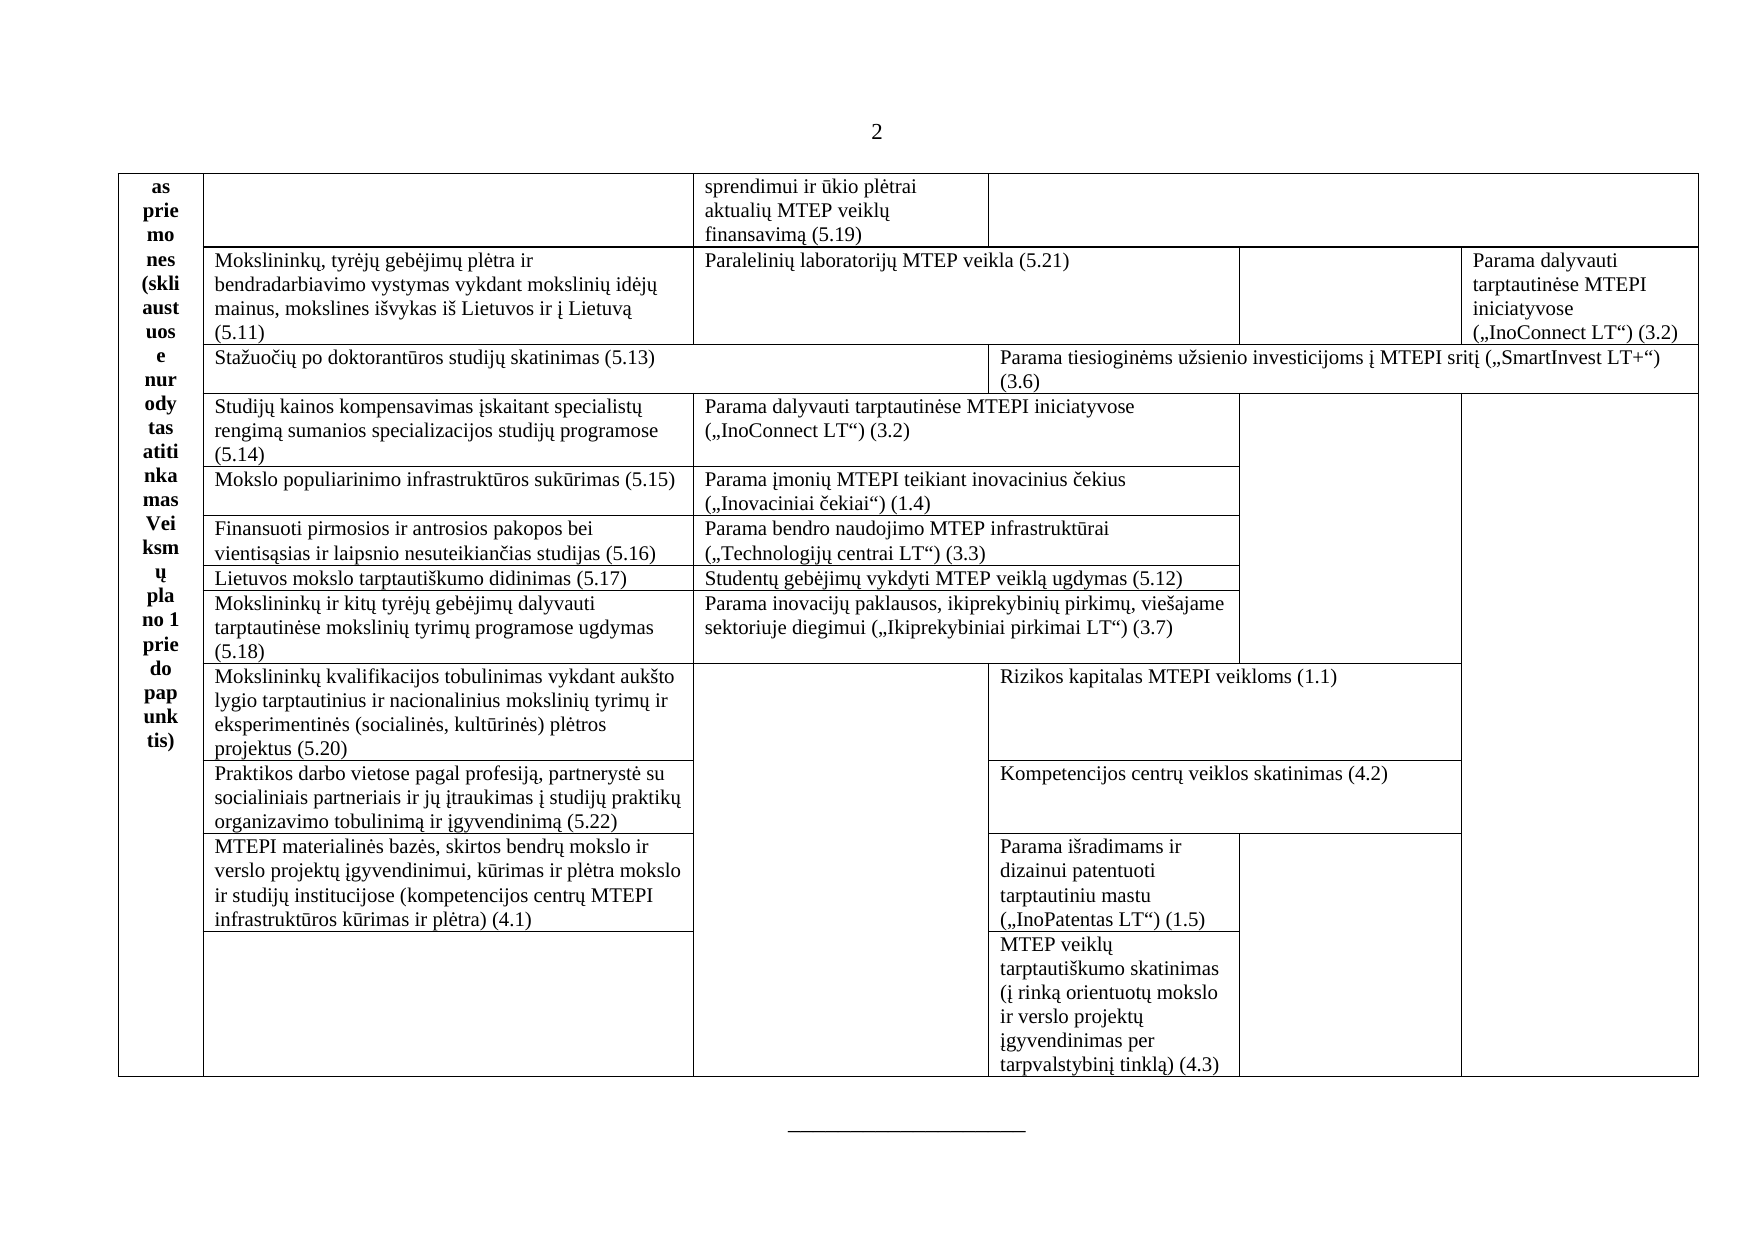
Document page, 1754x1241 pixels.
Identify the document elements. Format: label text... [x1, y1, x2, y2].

table_cell as priemones (skliaustuose nurodytas atitinkamas Veiksmų plano 1 priedo papunktis) [119, 174, 203, 1076]
table_cell [694, 664, 988, 1076]
table_cell [204, 174, 693, 246]
table_cell [204, 932, 693, 1076]
table_cell Rizikos kapitalas MTEPI veikloms (1.1) [989, 664, 1461, 760]
table_cell Parama įmonių MTEPI teikiant inovacinius čekius („Inovaciniai čekiai“) (1.4) [694, 467, 1239, 515]
table_cell Studijų kainos kompensavimas įskaitant specialistų rengimą sumanios specializacijos studijų programose (5.14) [204, 394, 693, 466]
table_cell MTEP veiklų tarptautiškumo skatinimas (į rinką orientuotų mokslo ir verslo projektų įgyvendinimas per tarpvalstybinį tinklą) (4.3) [989, 932, 1239, 1076]
table_cell Parama dalyvauti tarptautinėse MTEPI iniciatyvose („InoConnect LT“) (3.2) [1462, 248, 1698, 344]
table_cell Parama dalyvauti tarptautinėse MTEPI iniciatyvose („InoConnect LT“) (3.2) [694, 394, 1239, 466]
table_cell Finansuoti pirmosios ir antrosios pakopos bei vientisąsias ir laipsnio nesuteikiančias studijas (5.16) [204, 516, 693, 564]
table_cell Mokslininkų, tyrėjų gebėjimų plėtra ir bendradarbiavimo vystymas vykdant mokslinių idėjų mainus, mokslines išvykas iš Lietuvos ir į Lietuvą (5.11) [204, 248, 693, 344]
table_cell Mokslininkų ir kitų tyrėjų gebėjimų dalyvauti tarptautinėse mokslinių tyrimų programose ugdymas (5.18) [204, 591, 693, 663]
table_cell Stažuočių po doktorantūros studijų skatinimas (5.13) [204, 345, 988, 393]
table_cell Parama tiesioginėms užsienio investicijoms į MTEPI sritį („SmartInvest LT+“) (3.6) [989, 345, 1698, 393]
table_cell Parama bendro naudojimo MTEP infrastruktūrai („Technologijų centrai LT“) (3.3) [694, 516, 1239, 564]
table_cell Paralelinių laboratorijų MTEP veikla (5.21) [694, 248, 1239, 344]
table_cell Praktikos darbo vietose pagal profesiją, partnerystė su socialiniais partneriais ir jų įtraukimas į studijų praktikų organizavimo tobulinimą ir įgyvendinimą (5.22) [204, 761, 693, 833]
table_cell Kompetencijos centrų veiklos skatinimas (4.2) [989, 761, 1461, 833]
table_cell [1240, 248, 1461, 344]
table_cell [989, 174, 1698, 246]
table_cell Studentų gebėjimų vykdyti MTEP veiklą ugdymas (5.12) [694, 566, 1239, 589]
table_cell Mokslo populiarinimo infrastruktūros sukūrimas (5.15) [204, 467, 693, 515]
table_cell sprendimui ir ūkio plėtrai aktualių MTEP veiklų finansavimą (5.19) [694, 174, 988, 246]
table_cell Parama išradimams ir dizainui patentuoti tarptautiniu mastu („InoPatentas LT“) (1.5) [989, 834, 1239, 931]
table_cell Mokslininkų kvalifikacijos tobulinimas vykdant aukšto lygio tarptautinius ir nacionalinius mokslinių tyrimų ir eksperimentinės (socialinės, kultūrinės) plėtros projektus (5.20) [204, 664, 693, 760]
table_cell [1240, 394, 1461, 663]
table_cell MTEPI materialinės bazės, skirtos bendrų mokslo ir verslo projektų įgyvendinimui, kūrimas ir plėtra mokslo ir studijų institucijose (kompetencijos centrų MTEPI infrastruktūros kūrimas ir plėtra) (4.1) [204, 834, 693, 931]
text ___________________ [118, 1106, 1636, 1134]
table_cell [1462, 394, 1698, 1076]
table_cell Parama inovacijų paklausos, ikiprekybinių pirkimų, viešajame sektoriuje diegimui („Ikiprekybiniai pirkimai LT“) (3.7) [694, 591, 1239, 663]
table_cell [1240, 834, 1461, 1076]
table_cell Lietuvos mokslo tarptautiškumo didinimas (5.17) [204, 566, 693, 589]
